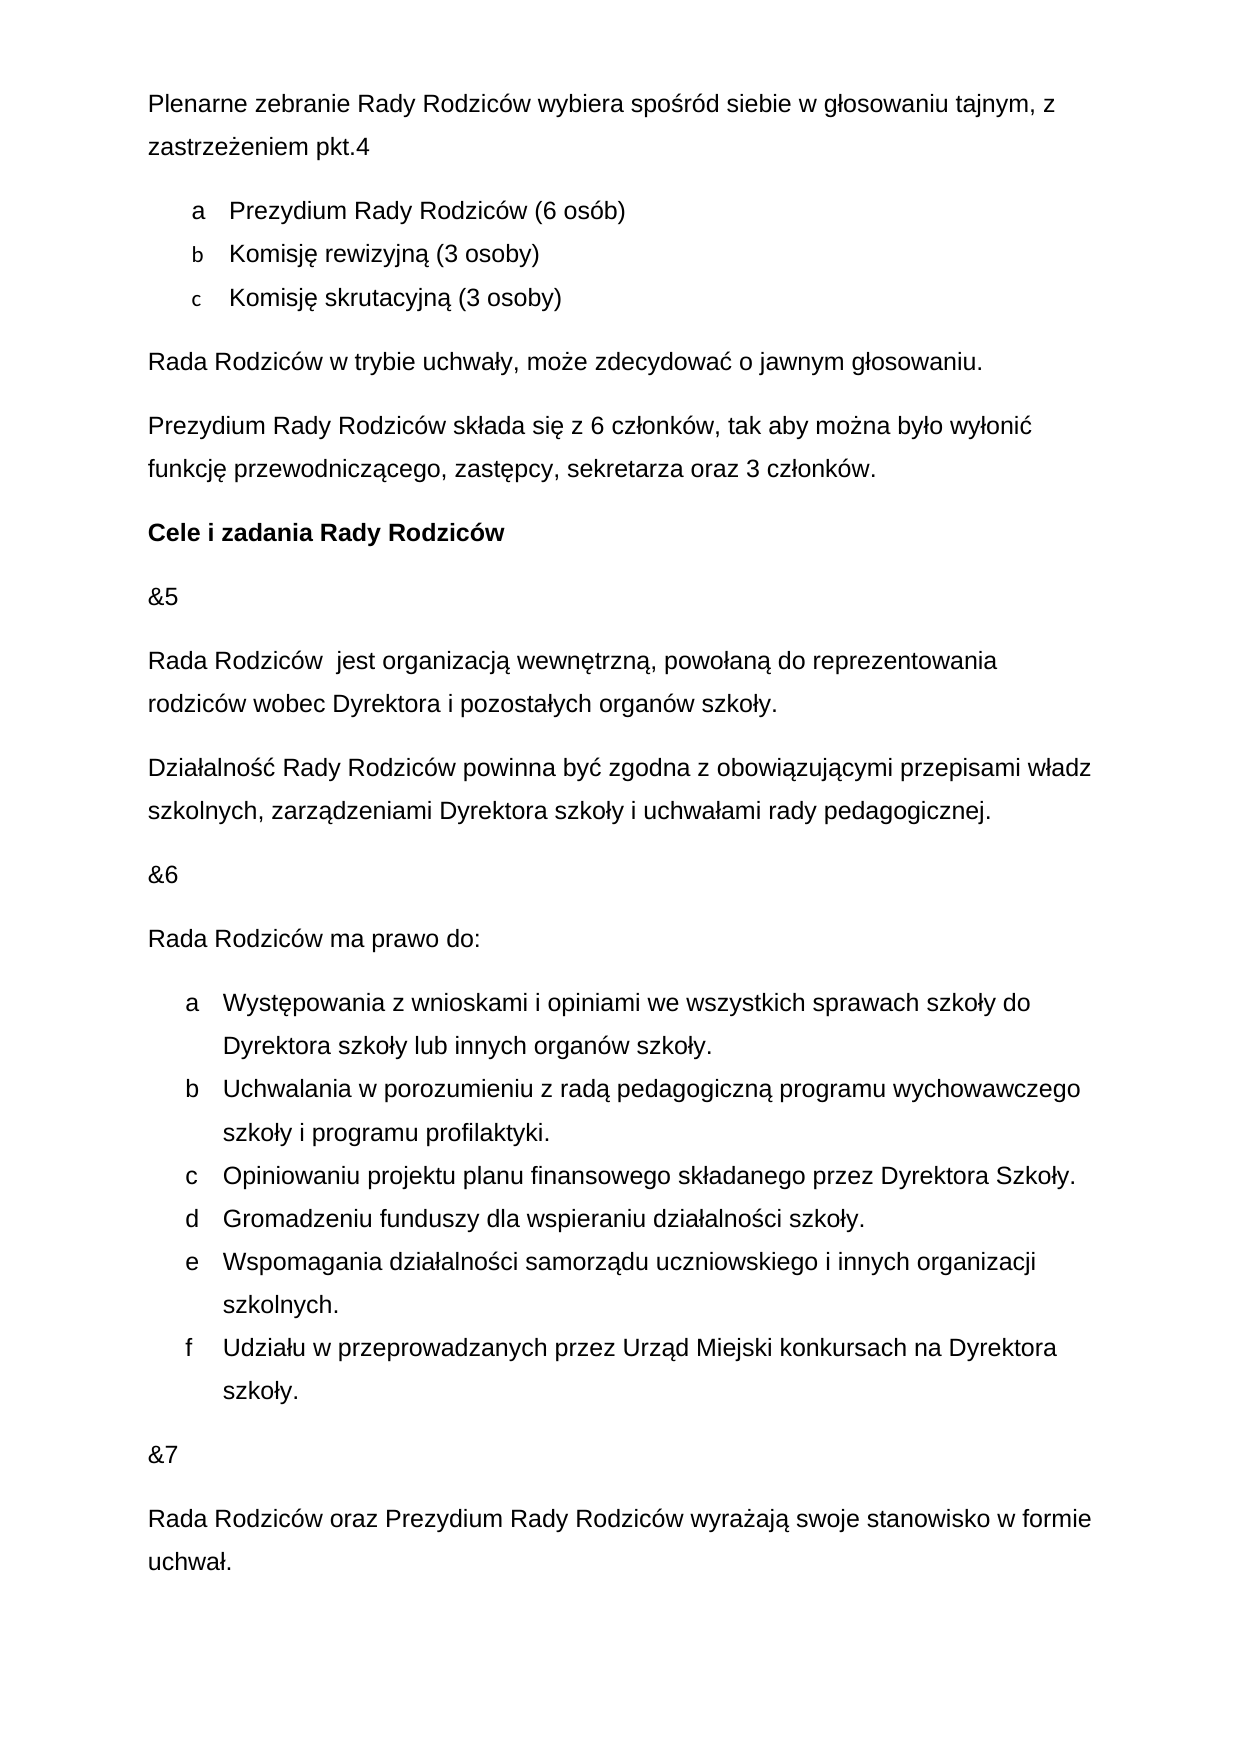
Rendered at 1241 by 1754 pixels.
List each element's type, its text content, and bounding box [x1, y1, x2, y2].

text Działalność Rady Rodziców powinna być zgodna z obowiązującymi przepisami władz szkolnych, zarządzeniami Dyrektora szkoły i uchwałami rady pedagogicznej. [148, 753, 1093, 825]
list Gromadzeniu funduszy dla wspieraniu działalności szkoły. [185, 1204, 1093, 1233]
text Rada Rodziców jest organizacją wewnętrzną, powołaną do reprezentowania rodziców wobec Dyrektora i pozostałych organów szkoły. [148, 646, 1093, 718]
list Uchwalania w porozumieniu z radą pedagogiczną programu wychowawczego szkoły i programu profilaktyki. [185, 1074, 1093, 1146]
list Komisję rewizyjną (3 osoby) [191, 239, 1093, 268]
text &5 [148, 582, 1093, 611]
list Udziału w przeprowadzanych przez Urząd Miejski konkursach na Dyrektora szkoły. [185, 1333, 1093, 1405]
list Wspomagania działalności samorządu uczniowskiego i innych organizacji szkolnych. [185, 1247, 1093, 1319]
list Opiniowaniu projektu planu finansowego składanego przez Dyrektora Szkoły. [185, 1161, 1093, 1189]
text &7 [148, 1440, 1093, 1469]
text Plenarne zebranie Rady Rodziców wybiera spośród siebie w głosowaniu tajnym, z zastrzeżeniem pkt.4 [148, 89, 1093, 161]
text Rada Rodziców w trybie uchwały, może zdecydować o jawnym głosowaniu. [148, 347, 1093, 376]
text Cele i zadania Rady Rodziców [148, 518, 1093, 547]
list Prezydium Rady Rodziców (6 osób) [191, 196, 1093, 224]
text Prezydium Rady Rodziców składa się z 6 członków, tak aby można było wyłonić funkcję przewodniczącego, zastępcy, sekretarza oraz 3 członków. [148, 411, 1093, 483]
text &6 [148, 860, 1093, 889]
list Występowania z wnioskami i opiniami we wszystkich sprawach szkoły do Dyrektora szkoły lub innych organów szkoły. [185, 988, 1093, 1060]
list Komisję skrutacyjną (3 osoby) [191, 283, 1093, 312]
text Rada Rodziców oraz Prezydium Rady Rodziców wyrażają swoje stanowisko w formie uchwał. [148, 1504, 1093, 1576]
text Rada Rodziców ma prawo do: [148, 924, 1093, 953]
